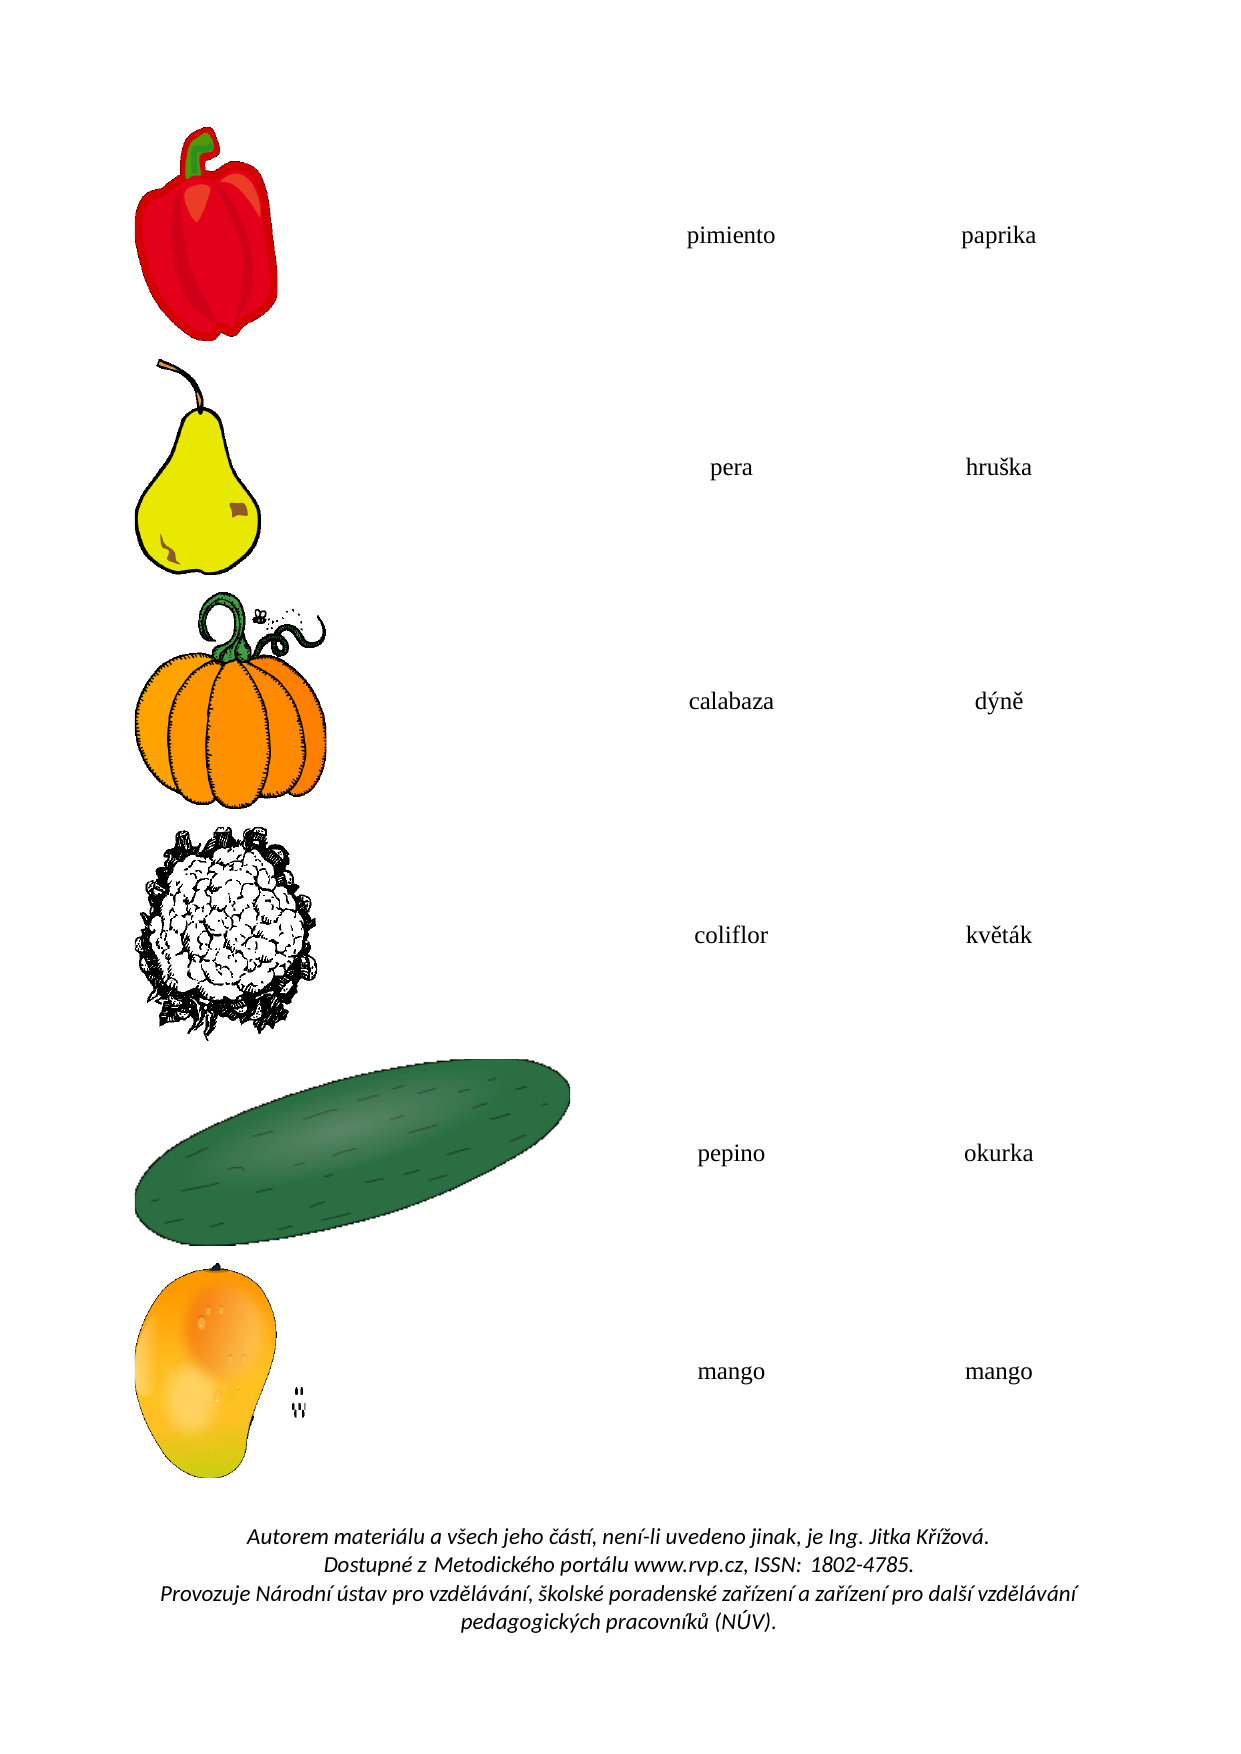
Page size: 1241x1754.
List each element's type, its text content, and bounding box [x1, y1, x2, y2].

picture [134, 1059, 571, 1246]
table_cell coliflor [598, 818, 864, 1050]
picture [134, 127, 278, 341]
table_cell [107, 584, 598, 818]
picture [134, 592, 327, 809]
table_cell mango [864, 1255, 1133, 1487]
table_cell [107, 118, 598, 350]
table_cell [107, 1255, 598, 1487]
table_cell paprika [864, 118, 1133, 350]
table_cell mango [598, 1255, 864, 1487]
table_cell pepino [598, 1050, 864, 1255]
table_cell [107, 1050, 598, 1255]
picture [134, 1263, 306, 1478]
table_cell [107, 818, 598, 1050]
table_cell dýně [864, 584, 1133, 818]
table_cell hruška [864, 350, 1133, 584]
table_cell okurka [864, 1050, 1133, 1255]
table_cell calabaza [598, 584, 864, 818]
table_cell květák [864, 818, 1133, 1050]
table_cell pera [598, 350, 864, 584]
table_cell pimiento [598, 118, 864, 350]
table_cell [107, 350, 598, 584]
picture [134, 359, 261, 575]
picture [134, 827, 318, 1041]
